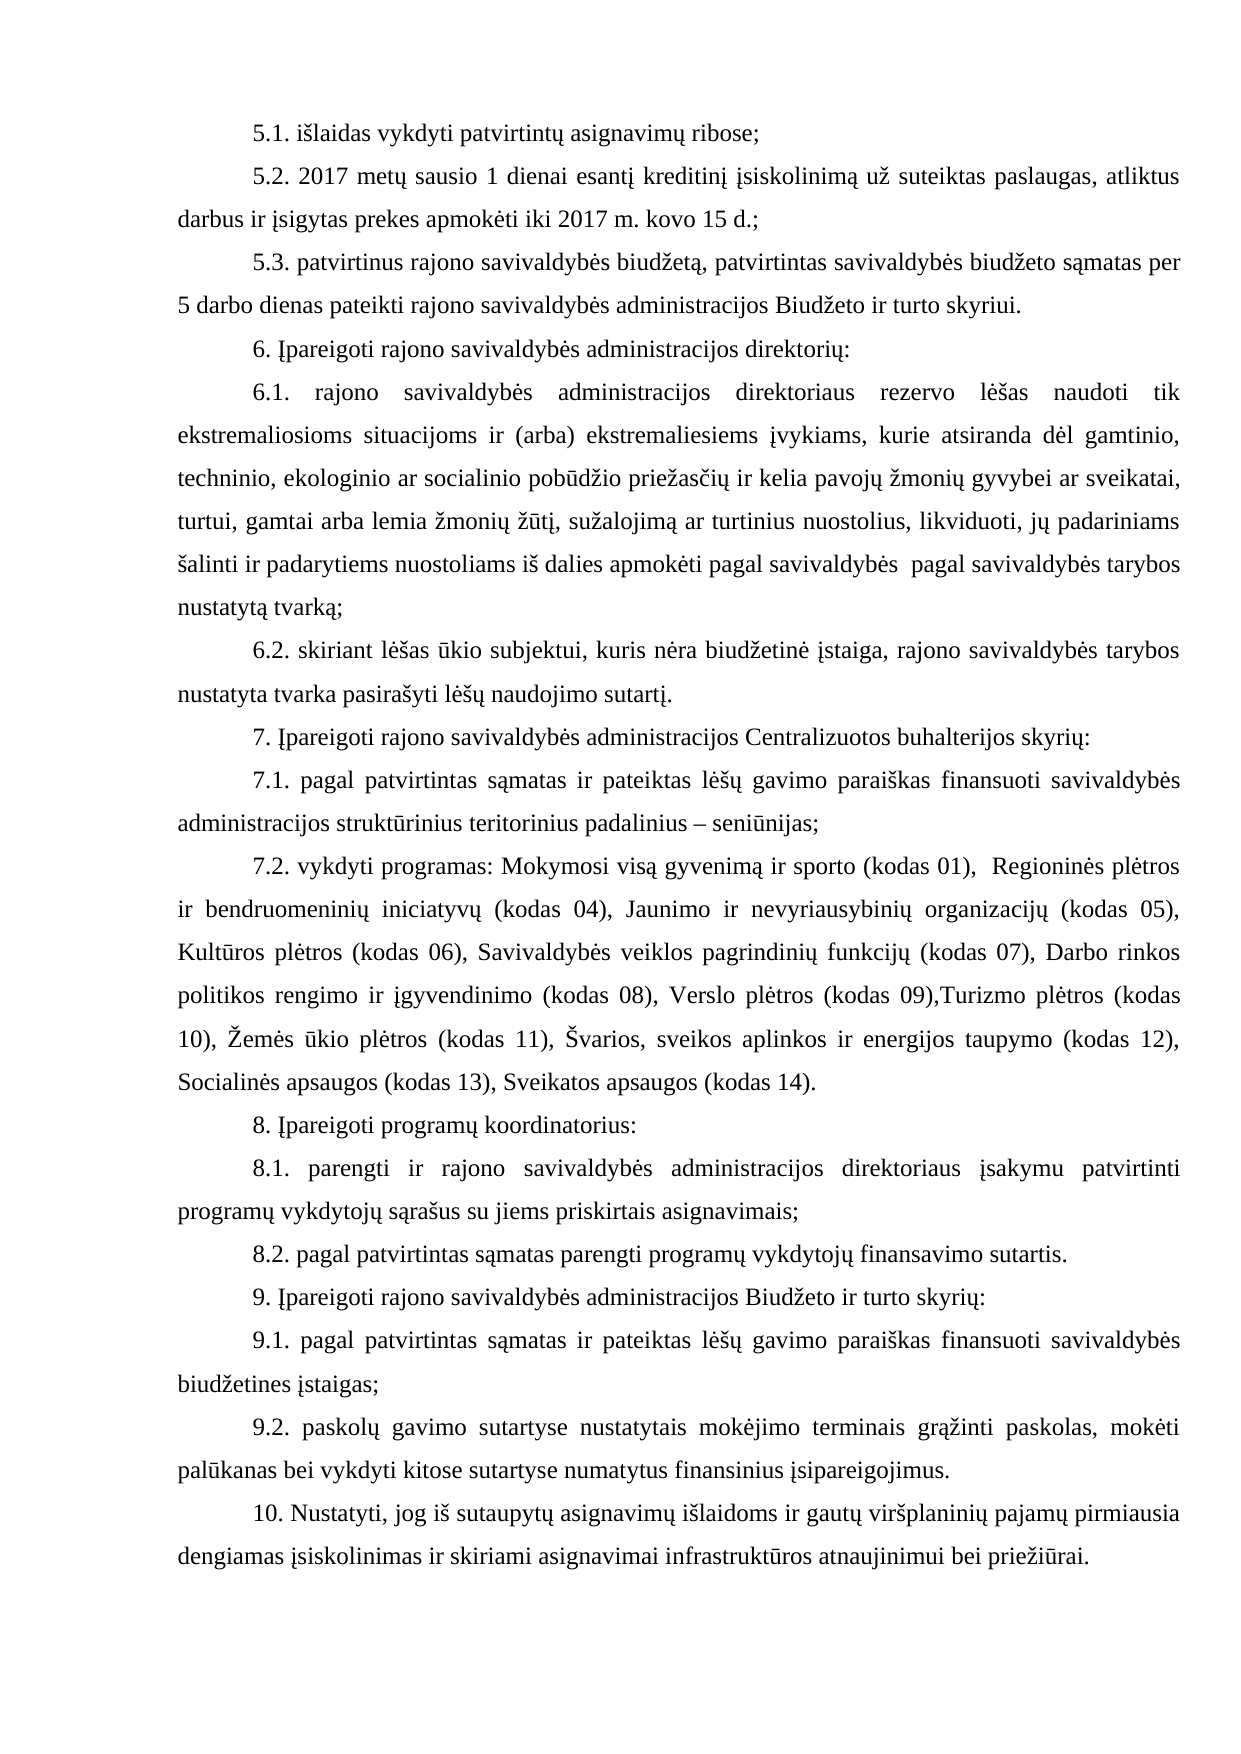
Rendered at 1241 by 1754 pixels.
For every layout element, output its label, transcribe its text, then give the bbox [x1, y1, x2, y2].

text 10. Nustatyti, jog iš sutaupytų asignavimų išlaidoms ir gautų viršplaninių pajamų pirmiausia dengiamas įsiskolinimas ir skiriami asignavimai infrastruktūros atnaujinimui bei priežiūrai. [177, 1498, 1181, 1570]
text 6.2. skiriant lėšas ūkio subjektui, kuris nėra biudžetinė įstaiga, rajono savivaldybės tarybos nustatyta tvarka pasirašyti lėšų naudojimo sutartį. [177, 636, 1181, 707]
text 6. Įpareigoti rajono savivaldybės administracijos direktorių: [177, 334, 1181, 362]
text 9.2. paskolų gavimo sutartyse nustatytais mokėjimo terminais grąžinti paskolas, mokėti palūkanas bei vykdyti kitose sutartyse numatytus finansinius įsipareigojimus. [177, 1412, 1181, 1484]
text 5.1. išlaidas vykdyti patvirtintų asignavimų ribose; [177, 118, 1181, 147]
text 7.1. pagal patvirtintas sąmatas ir pateiktas lėšų gavimo paraiškas finansuoti savivaldybės administracijos struktūrinius teritorinius padalinius – seniūnijas; [177, 765, 1181, 837]
text 8.1. parengti ir rajono savivaldybės administracijos direktoriaus įsakymu patvirtinti programų vykdytojų sąrašus su jiems priskirtais asignavimais; [177, 1153, 1181, 1225]
text 5.2. 2017 metų sausio 1 dienai esantį kreditinį įsiskolinimą už suteiktas paslaugas, atliktus darbus ir įsigytas prekes apmokėti iki 2017 m. kovo 15 d.; [177, 161, 1181, 233]
text 9. Įpareigoti rajono savivaldybės administracijos Biudžeto ir turto skyrių: [177, 1282, 1181, 1311]
text 8.2. pagal patvirtintas sąmatas parengti programų vykdytojų finansavimo sutartis. [177, 1239, 1181, 1268]
text 8. Įpareigoti programų koordinatorius: [177, 1110, 1181, 1139]
text 9.1. pagal patvirtintas sąmatas ir pateiktas lėšų gavimo paraiškas finansuoti savivaldybės biudžetines įstaigas; [177, 1326, 1181, 1397]
text 7. Įpareigoti rajono savivaldybės administracijos Centralizuotos buhalterijos skyrių: [177, 722, 1181, 751]
text 5.3. patvirtinus rajono savivaldybės biudžetą, patvirtintas savivaldybės biudžeto sąmatas per 5 darbo dienas pateikti rajono savivaldybės administracijos Biudžeto ir turto skyriui. [177, 247, 1181, 319]
text 6.1. rajono savivaldybės administracijos direktoriaus rezervo lėšas naudoti tik ekstremaliosioms situacijoms ir (arba) ekstremaliesiems įvykiams, kurie atsiranda dėl gamtinio, techninio, ekologinio ar socialinio pobūdžio priežasčių ir kelia pavojų žmonių gyvybei ar sveikatai, turtui, gamtai arba lemia žmonių žūtį, sužalojimą ar turtinius nuostolius, likviduoti, jų padariniams šalinti ir padarytiems nuostoliams iš dalies apmokėti pagal savivaldybės pagal savivaldybės tarybos nustatytą tvarką; [177, 377, 1181, 621]
text 7.2. vykdyti programas: Mokymosi visą gyvenimą ir sporto (kodas 01), Regioninės plėtros ir bendruomeninių iniciatyvų (kodas 04), Jaunimo ir nevyriausybinių organizacijų (kodas 05), Kultūros plėtros (kodas 06), Savivaldybės veiklos pagrindinių funkcijų (kodas 07), Darbo rinkos politikos rengimo ir įgyvendinimo (kodas 08), Verslo plėtros (kodas 09),Turizmo plėtros (kodas 10), Žemės ūkio plėtros (kodas 11), Švarios, sveikos aplinkos ir energijos taupymo (kodas 12), Socialinės apsaugos (kodas 13), Sveikatos apsaugos (kodas 14). [177, 851, 1181, 1096]
